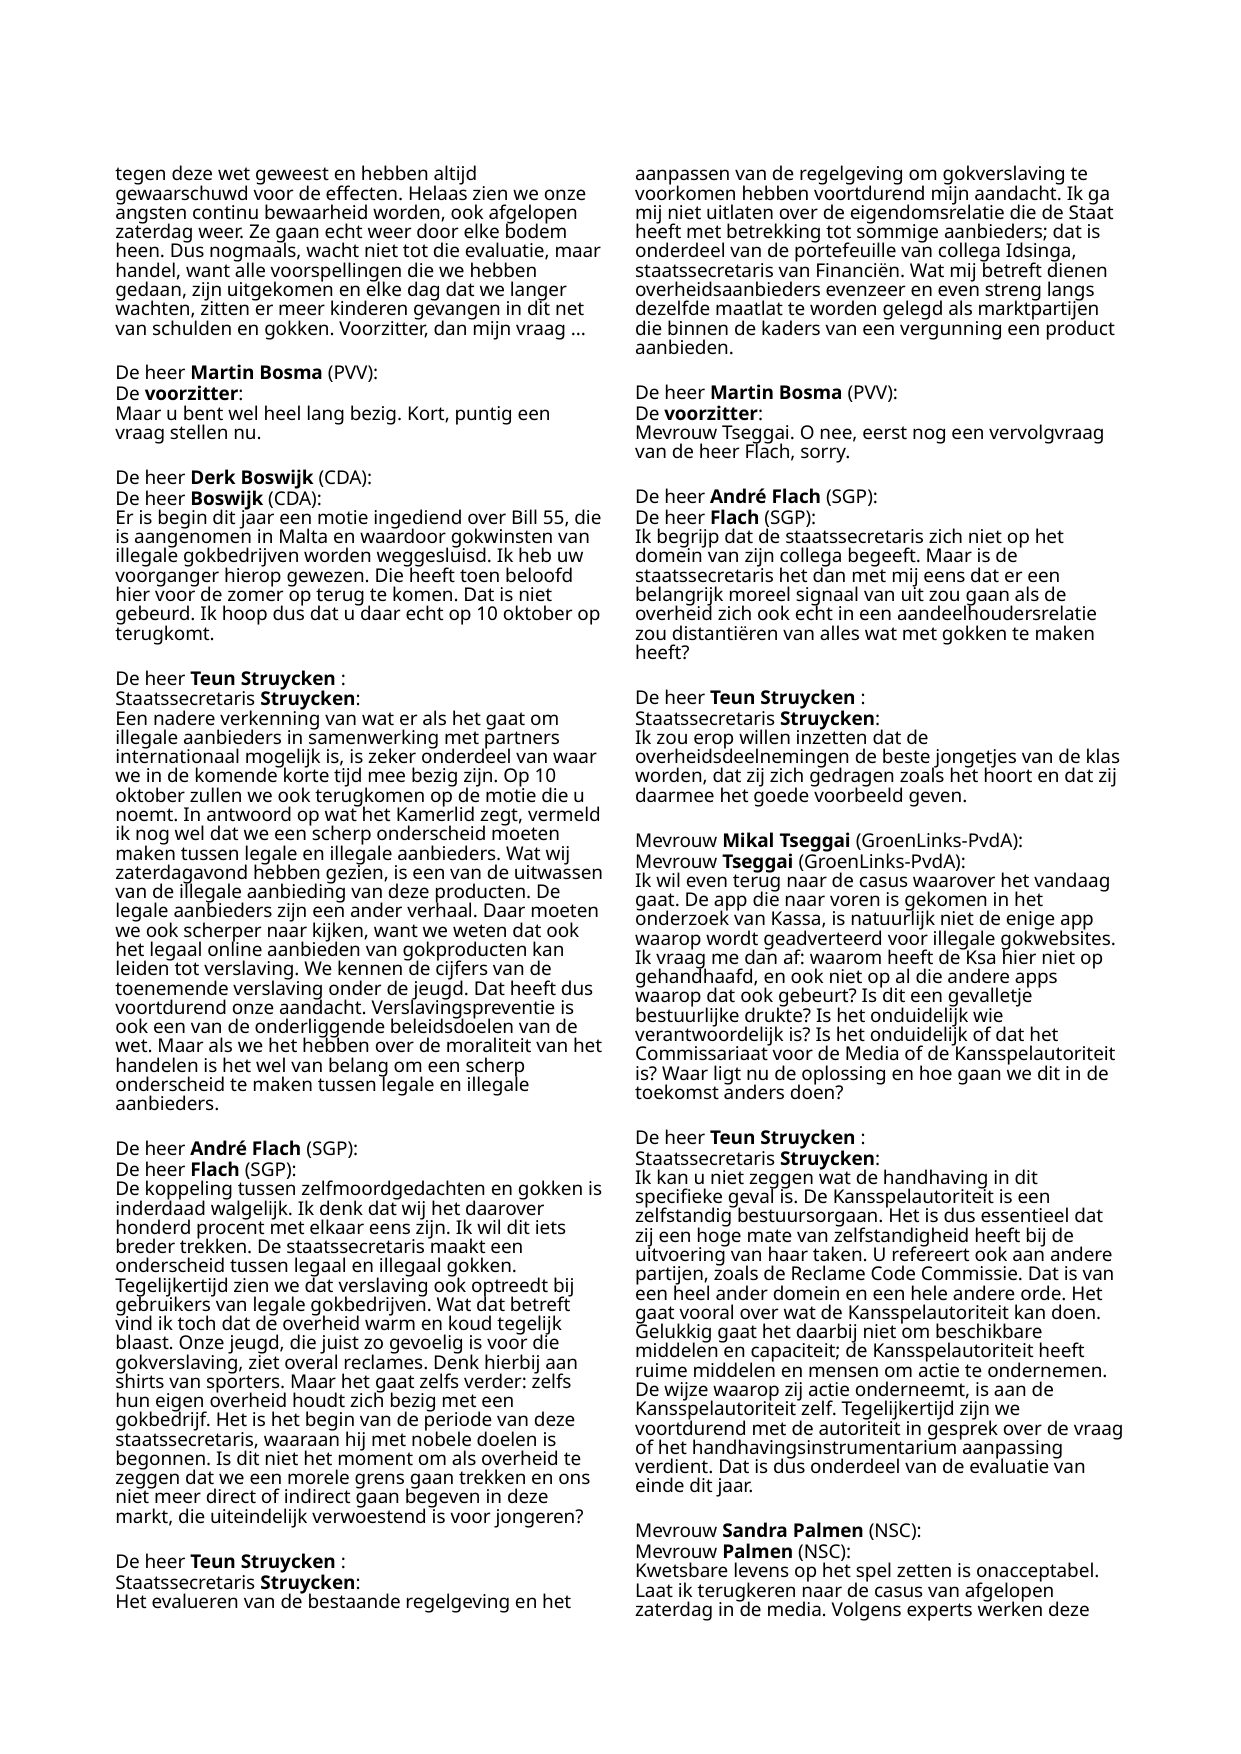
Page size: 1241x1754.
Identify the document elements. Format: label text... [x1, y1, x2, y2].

text De heer Flach (SGP): [115, 1161, 605, 1180]
text Kwetsbare levens op het spel zetten is onacceptabel. Laat ik terugkeren naar de casus van afgelopen zaterdag in de media. Volgens experts werken deze [635, 1562, 1125, 1620]
text aanpassen van de regelgeving om gokverslaving te voorkomen hebben voortdurend mijn aandacht. Ik ga mij niet uitlaten over de eigendomsrelatie die de Staat heeft met betrekking tot sommige aanbieders; dat is onderdeel van de portefeuille van collega Idsinga, staatssecretaris van Financiën. Wat mij betreft dienen overheidsaanbieders evenzeer en even streng langs dezelfde maatlat te worden gelegd als marktpartijen die binnen de kaders van een vergunning een product aanbieden. [635, 165, 1125, 358]
text tegen deze wet geweest en hebben altijd gewaarschuwd voor de effecten. Helaas zien we onze angsten continu bewaarheid worden, ook afgelopen zaterdag weer. Ze gaan echt weer door elke bodem heen. Dus nogmaals, wacht niet tot die evaluatie, maar handel, want alle voorspellingen die we hebben gedaan, zijn uitgekomen en elke dag dat we langer wachten, zitten er meer kinderen gevangen in dit net van schulden en gokken. Voorzitter, dan mijn vraag ... [115, 165, 605, 339]
text De heer Boswijk (CDA): [115, 490, 605, 509]
text Staatssecretaris Struycken: [115, 1574, 605, 1593]
text Mevrouw Tseggai (GroenLinks-PvdA): [635, 853, 1125, 872]
text Staatssecretaris Struycken: [635, 1150, 1125, 1169]
text De heer Teun Struycken : [635, 684, 1125, 710]
text Mevrouw Palmen (NSC): [635, 1543, 1125, 1562]
text Een nadere verkenning van wat er als het gaat om illegale aanbieders in samenwerking met partners internationaal mogelijk is, is zeker onderdeel van waar we in de komende korte tijd mee bezig zijn. Op 10 oktober zullen we ook terugkomen op de motie die u noemt. In antwoord op wat het Kamerlid zegt, vermeld ik nog wel dat we een scherp onderscheid moeten maken tussen legale en illegale aanbieders. Wat wij zaterdagavond hebben gezien, is een van de uitwassen van de illegale aanbieding van deze producten. De legale aanbieders zijn een ander verhaal. Daar moeten we ook scherper naar kijken, want we weten dat ook het legaal online aanbieden van gokproducten kan leiden tot verslaving. We kennen de cijfers van de toenemende verslaving onder de jeugd. Dat heeft dus voortdurend onze aandacht. Verslavingspreventie is ook een van de onderliggende beleidsdoelen van de wet. Maar als we het hebben over de moraliteit van het handelen is het wel van belang om een scherp onderscheid te maken tussen legale en illegale aanbieders. [115, 710, 605, 1114]
text De heer André Flach (SGP): [635, 483, 1125, 509]
text De voorzitter: [115, 385, 605, 404]
text De heer Flach (SGP): [635, 509, 1125, 528]
text De koppeling tussen zelfmoordgedachten en gokken is inderdaad walgelijk. Ik denk dat wij het daarover honderd procent met elkaar eens zijn. Ik wil dit iets breder trekken. De staatssecretaris maakt een onderscheid tussen legaal en illegaal gokken. Tegelijkertijd zien we dat verslaving ook optreedt bij gebruikers van legale gokbedrijven. Wat dat betreft vind ik toch dat de overheid warm en koud tegelijk blaast. Onze jeugd, die juist zo gevoelig is voor die gokverslaving, ziet overal reclames. Denk hierbij aan shirts van sporters. Maar het gaat zelfs verder: zelfs hun eigen overheid houdt zich bezig met een gokbedrijf. Het is het begin van de periode van deze staatssecretaris, waaraan hij met nobele doelen is begonnen. Is dit niet het moment om als overheid te zeggen dat we een morele grens gaan trekken en ons niet meer direct of indirect gaan begeven in deze markt, die uiteindelijk verwoestend is voor jongeren? [115, 1180, 605, 1527]
text Ik begrijp dat de staatssecretaris zich niet op het domein van zijn collega begeeft. Maar is de staatssecretaris het dan met mij eens dat er een belangrijk moreel signaal van uit zou gaan als de overheid zich ook echt in een aandeelhoudersrelatie zou distantiëren van alles wat met gokken te maken heeft? [635, 528, 1125, 663]
text De voorzitter: [635, 404, 1125, 424]
text De heer Martin Bosma (PVV): [115, 359, 605, 385]
text Mevrouw Sandra Palmen (NSC): [635, 1517, 1125, 1543]
text Mevrouw Tseggai. O nee, eerst nog een vervolgvraag van de heer Flach, sorry. [635, 424, 1125, 462]
text Staatssecretaris Struycken: [115, 690, 605, 710]
text De heer Derk Boswijk (CDA): [115, 464, 605, 490]
text Ik zou erop willen inzetten dat de overheidsdeelnemingen de beste jongetjes van de klas worden, dat zij zich gedragen zoals het hoort en dat zij daarmee het goede voorbeeld geven. [635, 729, 1125, 806]
text Mevrouw Mikal Tseggai (GroenLinks-PvdA): [635, 827, 1125, 853]
text De heer Martin Bosma (PVV): [635, 379, 1125, 404]
text De heer Teun Struycken : [115, 1548, 605, 1574]
text Ik wil even terug naar de casus waarover het vandaag gaat. De app die naar voren is gekomen in het onderzoek van Kassa, is natuurlijk niet de enige app waarop wordt geadverteerd voor illegale gokwebsites. Ik vraag me dan af: waarom heeft de Ksa hier niet op gehandhaafd, en ook niet op al die andere apps waarop dat ook gebeurt? Is dit een gevalletje bestuurlijke drukte? Is het onduidelijk wie verantwoordelijk is? Is het onduidelijk of dat het Commissariaat voor de Media of de Kansspelautoriteit is? Waar ligt nu de oplossing en hoe gaan we dit in de toekomst anders doen? [635, 872, 1125, 1103]
text De heer Teun Struycken : [635, 1124, 1125, 1150]
text Het evalueren van de bestaande regelgeving en het [115, 1593, 605, 1612]
text Er is begin dit jaar een motie ingediend over Bill 55, die is aangenomen in Malta en waardoor gokwinsten van illegale gokbedrijven worden weggesluisd. Ik heb uw voorganger hierop gewezen. Die heeft toen beloofd hier voor de zomer op terug te komen. Dat is niet gebeurd. Ik hoop dus dat u daar echt op 10 oktober op terugkomt. [115, 509, 605, 644]
text Maar u bent wel heel lang bezig. Kort, puntig een vraag stellen nu. [115, 404, 605, 443]
text Ik kan u niet zeggen wat de handhaving in dit specifieke geval is. De Kansspelautoriteit is een zelfstandig bestuursorgaan. Het is dus essentieel dat zij een hoge mate van zelfstandigheid heeft bij de uitvoering van haar taken. U refereert ook aan andere partijen, zoals de Reclame Code Commissie. Dat is van een heel ander domein en een hele andere orde. Het gaat vooral over wat de Kansspelautoriteit kan doen. Gelukkig gaat het daarbij niet om beschikbare middelen en capaciteit; de Kansspelautoriteit heeft ruime middelen en mensen om actie te ondernemen. De wijze waarop zij actie onderneemt, is aan de Kansspelautoriteit zelf. Tegelijkertijd zijn we voortdurend met de autoriteit in gesprek over de vraag of het handhavingsinstrumentarium aanpassing verdient. Dat is dus onderdeel van de evaluatie van einde dit jaar. [635, 1169, 1125, 1497]
text De heer Teun Struycken : [115, 665, 605, 690]
text De heer André Flach (SGP): [115, 1135, 605, 1161]
text Staatssecretaris Struycken: [635, 710, 1125, 729]
